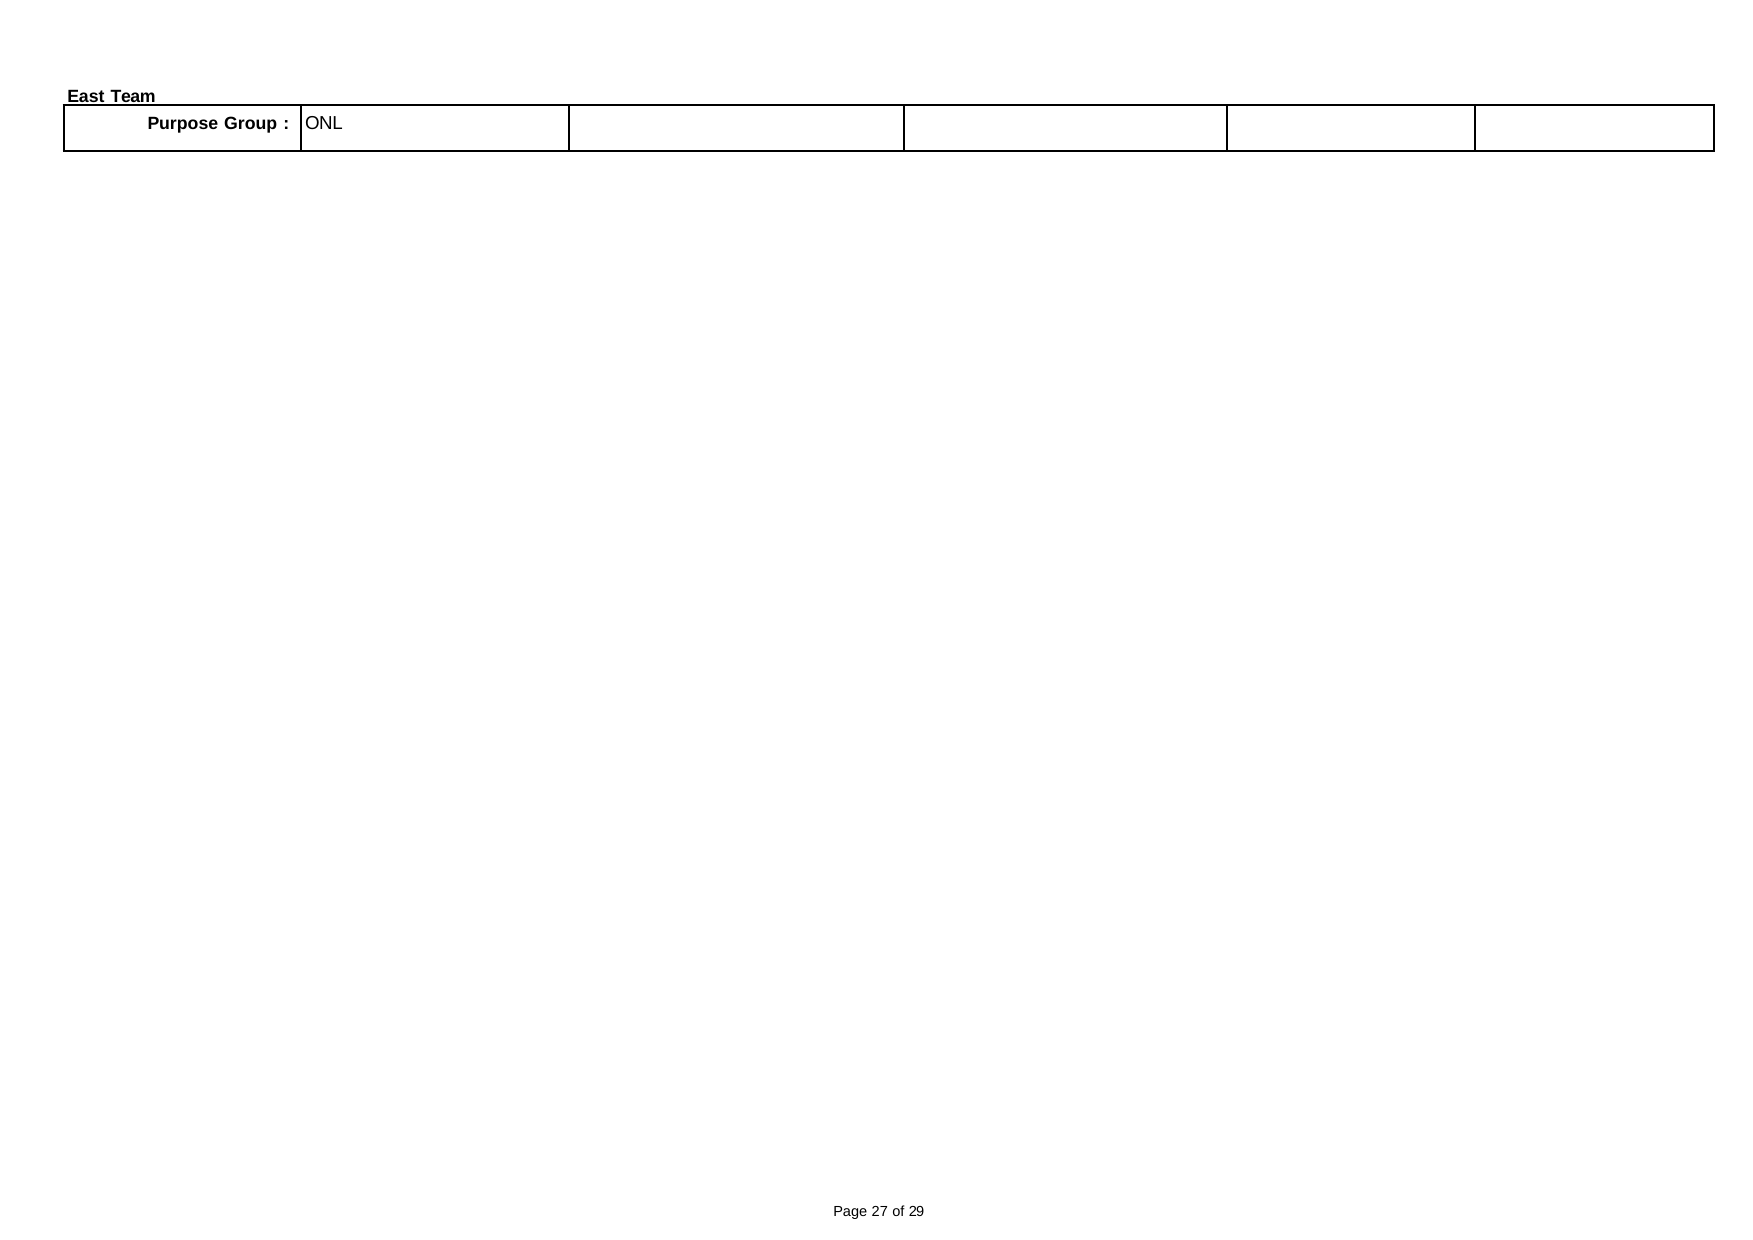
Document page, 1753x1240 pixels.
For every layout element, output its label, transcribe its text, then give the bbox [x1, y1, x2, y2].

table_cell ONL [302, 106, 568, 150]
table_cell [1476, 106, 1713, 150]
table_cell [905, 106, 1226, 150]
table_cell Purpose Group : [65, 106, 300, 150]
table_cell [1228, 106, 1474, 150]
table_cell [570, 106, 903, 150]
